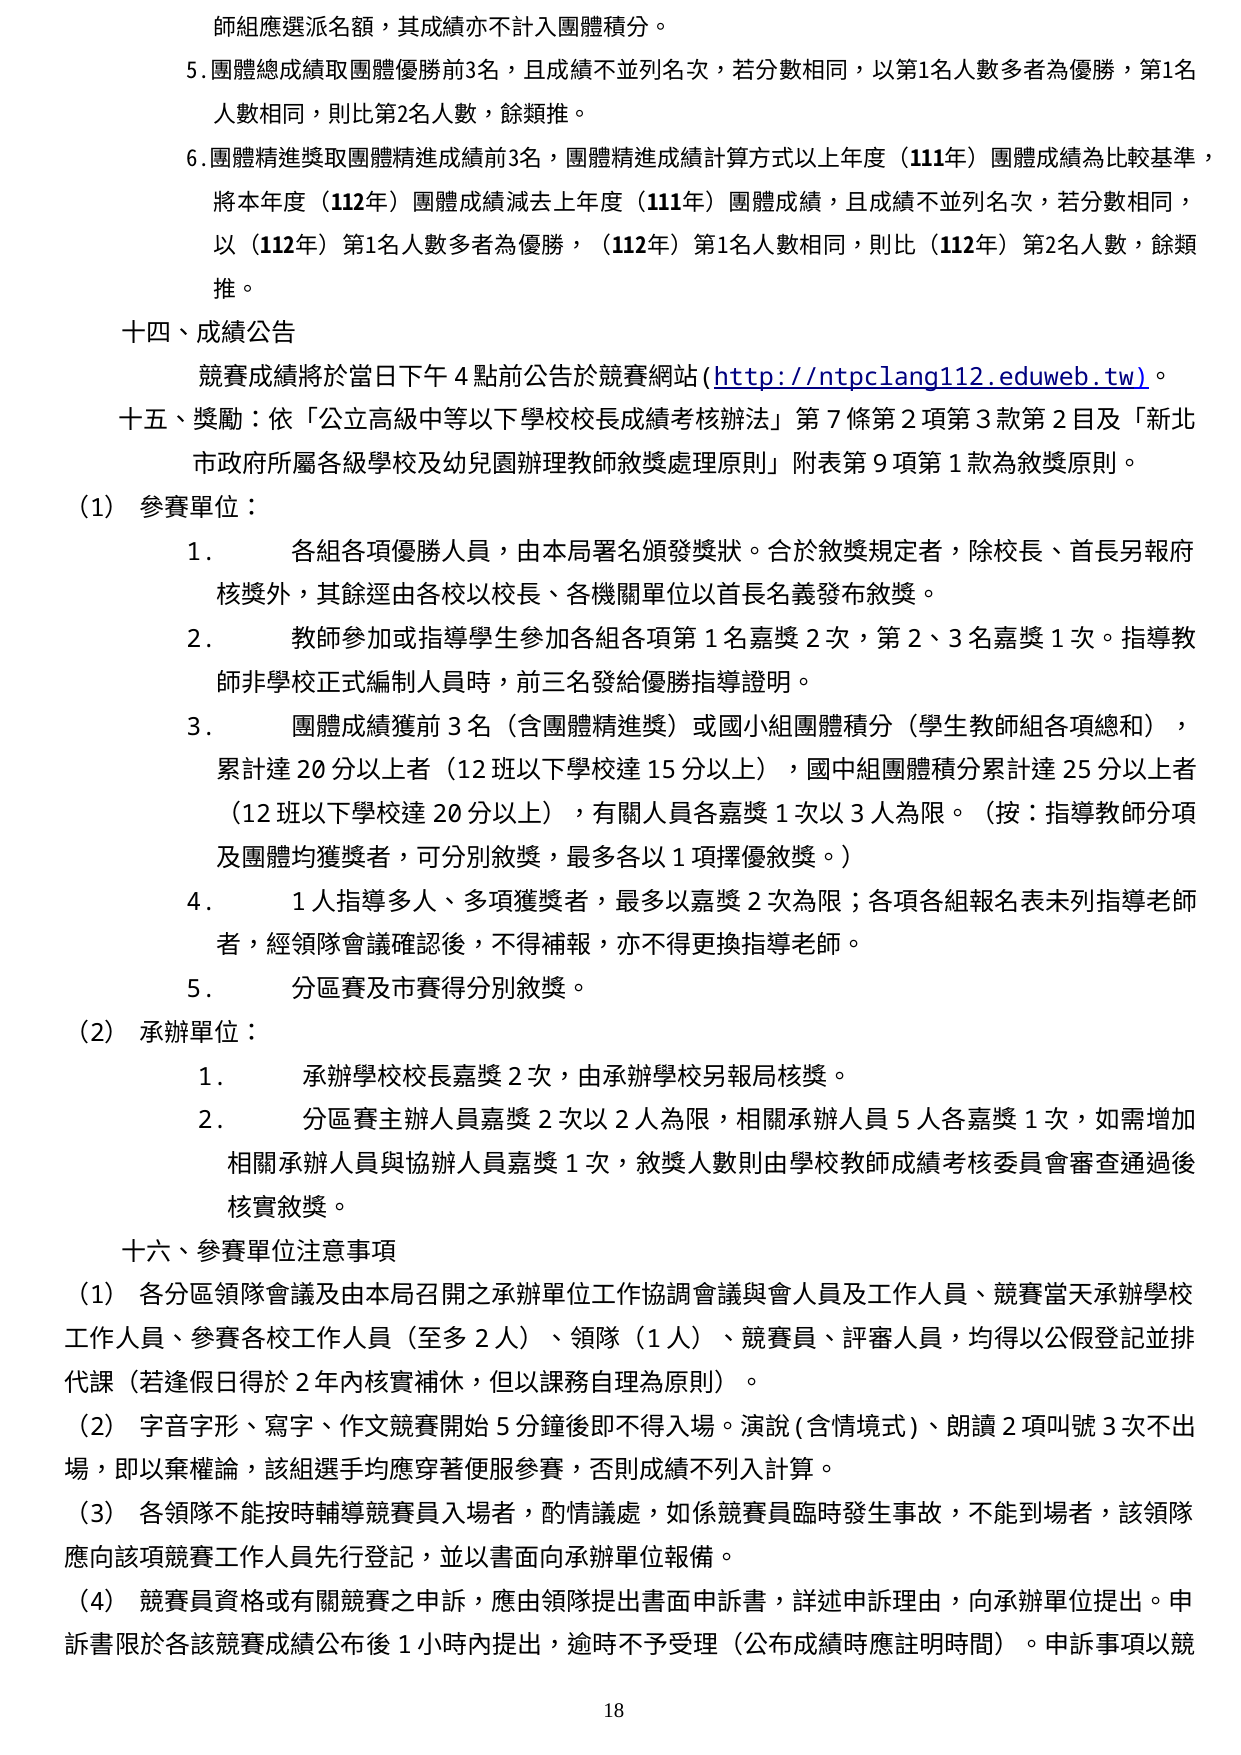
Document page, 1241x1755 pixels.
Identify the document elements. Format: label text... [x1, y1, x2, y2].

list 1人指導多人、多項獲獎者，最多以嘉獎2次為限；各項各組報名表未列指導老師者，經領隊會議確認後，不得補報，亦不得更換指導老師。 [186, 875, 1197, 962]
text 5.團體總成績取團體優勝前3名，且成績不並列名次，若分數相同，以第1名人數多者為優勝，第1名人數相同，則比第2名人數，餘類推。 [186, 44, 1197, 131]
list 承辦學校校長嘉獎2次，由承辦學校另報局核獎。 [197, 1050, 1197, 1094]
list 分區賽主辦人員嘉獎2次以2人為限，相關承辦人員5人各嘉獎1次，如需增加相關承辦人員與協辦人員嘉獎1次，敘獎人數則由學校教師成績考核委員會審查通過後核實敘獎。 [197, 1094, 1197, 1225]
text 師組應選派名額，其成績亦不計入團體積分。 [186, 0, 1197, 44]
list 參賽單位： [64, 481, 1197, 525]
list 教師參加或指導學生參加各組各項第1名嘉獎2次，第2、3名嘉獎1次。指導教師非學校正式編制人員時，前三名發給優勝指導證明。 [186, 612, 1197, 700]
text 競賽成績將於當日下午4點前公告於競賽網站(http://ntpclang112.eduweb.tw)。 [169, 350, 1197, 394]
list 字音字形、寫字、作文競賽開始5分鐘後即不得入場。演說(含情境式)、朗讀2項叫號3次不出場，即以棄權論，該組選手均應穿著便服參賽，否則成績不列入計算。 [64, 1400, 1197, 1487]
text 十六、參賽單位注意事項 [64, 1225, 1197, 1269]
text 十五、獎勵：依「公立高級中等以下學校校長成績考核辦法」第7條第２項第３款第2目及「新北市政府所屬各級學校及幼兒園辦理教師敘獎處理原則」附表第9項第1款為敘獎原則。 [119, 394, 1197, 481]
text 十四、成績公告 [64, 306, 1195, 350]
list 各組各項優勝人員，由本局署名頒發獎狀。合於敘獎規定者，除校長、首長另報府核獎外，其餘逕由各校以校長、各機關單位以首長名義發布敘獎。 [186, 525, 1197, 612]
list 團體成績獲前3名（含團體精進獎）或國小組團體積分（學生教師組各項總和），累計達20分以上者（12班以下學校達15分以上），國中組團體積分累計達25分以上者（12班以下學校達20分以上），有關人員各嘉獎1次以3人為限。（按：指導教師分項及團體均獲獎者，可分別敘獎，最多各以1項擇優敘獎。） [186, 700, 1197, 875]
list 承辦單位： [64, 1006, 1197, 1050]
text 6.團體精進獎取團體精進成績前3名，團體精進成績計算方式以上年度（111年）團體成績為比較基準，將本年度（112年）團體成績減去上年度（111年）團體成績，且成績不並列名次，若分數相同，以（112年）第1名人數多者為優勝，（112年）第1名人數相同，則比（112年）第2名人數，餘類推。 [186, 131, 1197, 306]
list 競賽員資格或有關競賽之申訴，應由領隊提出書面申訴書，詳述申訴理由，向承辦單位提出。申訴書限於各該競賽成績公布後1小時內提出，逾時不予受理（公布成績時應註明時間）。申訴事項以競 [64, 1575, 1197, 1662]
list 各領隊不能按時輔導競賽員入場者，酌情議處，如係競賽員臨時發生事故，不能到場者，該領隊應向該項競賽工作人員先行登記，並以書面向承辦單位報備。 [64, 1487, 1197, 1575]
list 各分區領隊會議及由本局召開之承辦單位工作協調會議與會人員及工作人員、競賽當天承辦學校工作人員、參賽各校工作人員（至多2人）、領隊（1人）、競賽員、評審人員，均得以公假登記並排代課（若逢假日得於2年內核實補休，但以課務自理為原則）。 [64, 1269, 1197, 1400]
list 分區賽及市賽得分別敘獎。 [186, 962, 1197, 1006]
